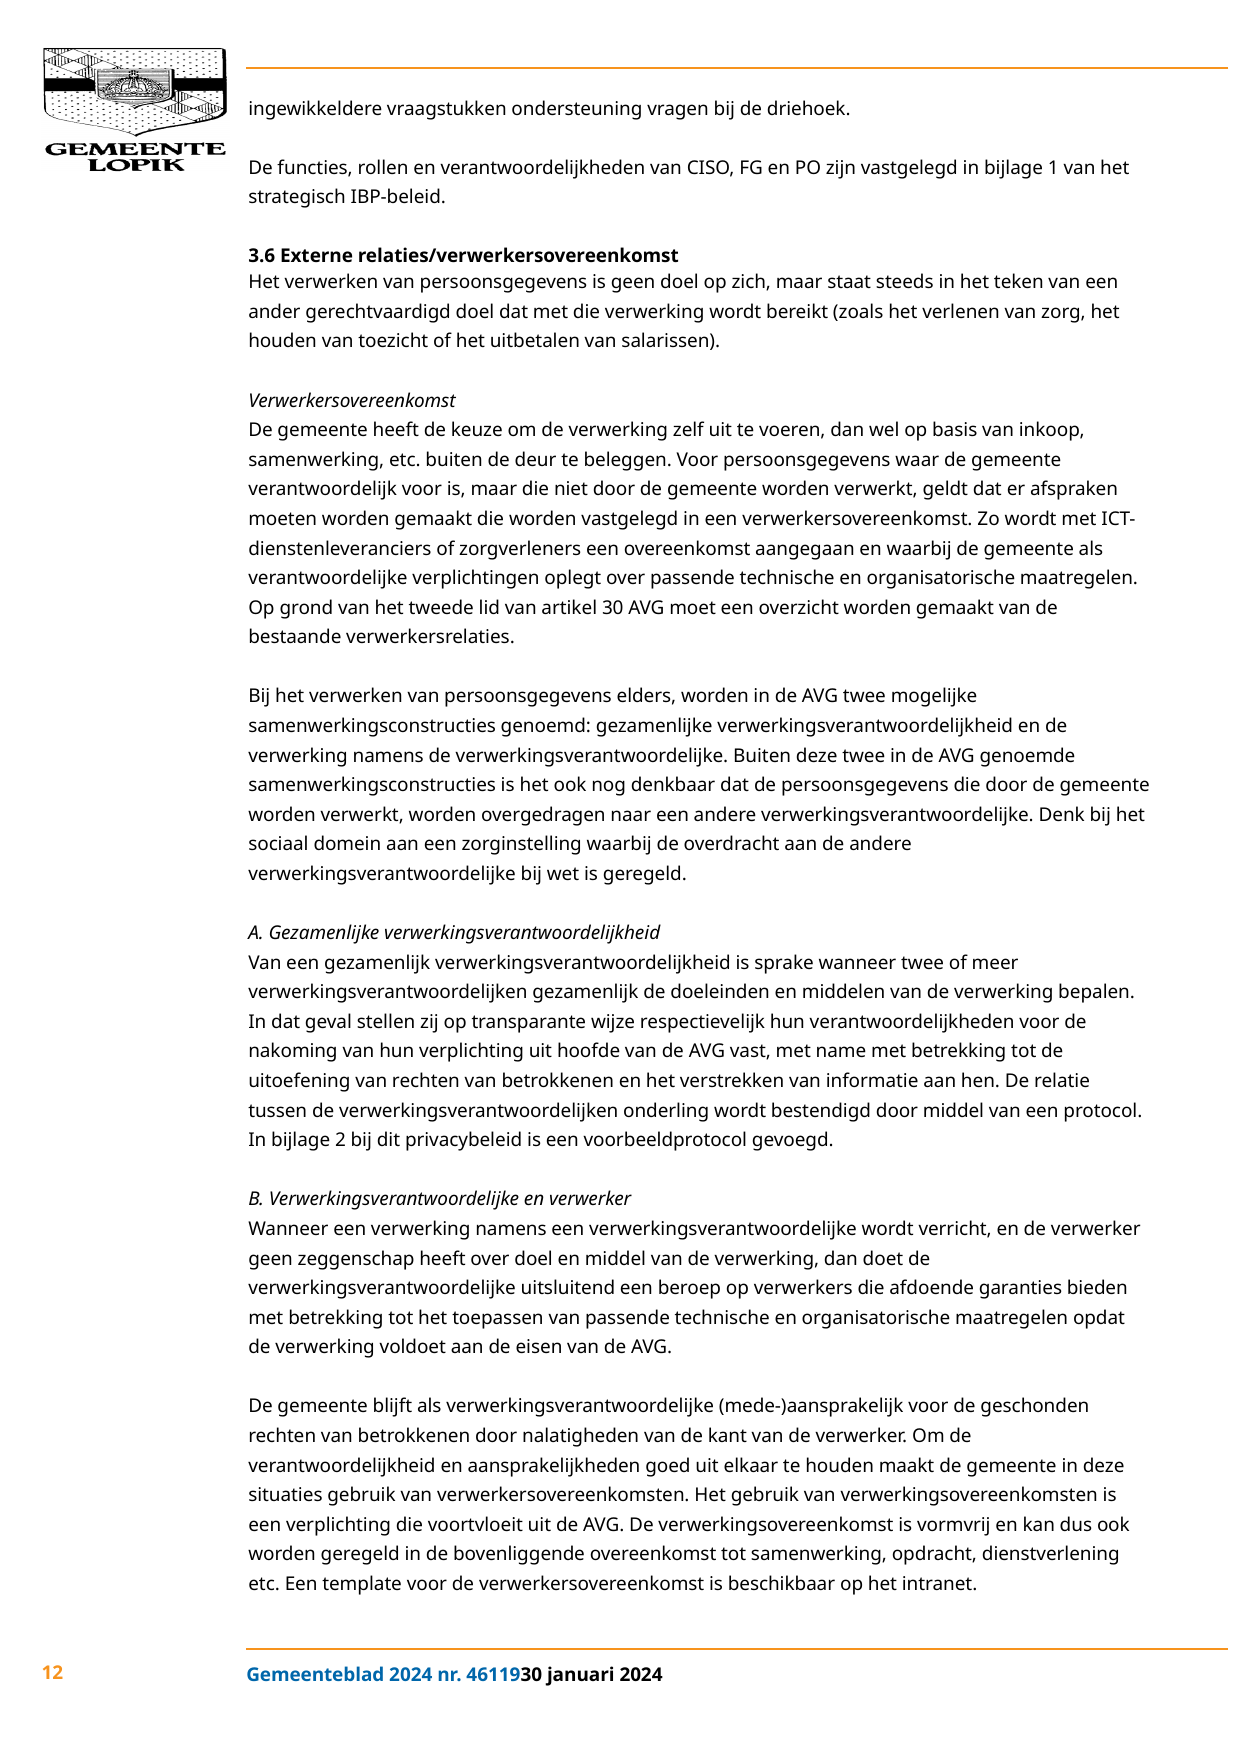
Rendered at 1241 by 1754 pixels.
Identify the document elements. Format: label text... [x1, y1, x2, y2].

text De functies, rollen en verantwoordelijkheden van CISO, FG en PO zijn vastgelegd in bijlage 1 van het strategisch IBP-beleid. [248, 154, 1152, 209]
text Wanneer een verwerking namens een verwerkingsverantwoordelijke wordt verricht, en de verwerker geen zeggenschap heeft over doel en middel van de verwerking, dan doet de verwerkingsverantwoordelijke uitsluitend een beroep op verwerkers die afdoende garanties bieden met betrekking tot het toepassen van passende technische en organisatorische maatregelen opdat de verwerking voldoet aan de eisen van de AVG. [248, 1215, 1152, 1359]
text 3.6 Externe relaties/verwerkersovereenkomst [248, 243, 1152, 268]
text De gemeente blijft als verwerkingsverantwoordelijke (mede-)aansprakelijk voor de geschonden rechten van betrokkenen door nalatigheden van de kant van de verwerker. Om de verantwoordelijkheid en aansprakelijkheden goed uit elkaar te houden maakt de gemeente in deze situaties gebruik van verwerkersovereenkomsten. Het gebruik van verwerkingsovereenkomsten is een verplichting die voortvloeit uit de AVG. De verwerkingsovereenkomst is vormvrij en kan dus ook worden geregeld in de bovenliggende overeenkomst tot samenwerking, opdracht, dienstverlening etc. Een template voor de verwerkersovereenkomst is beschikbaar op het intranet. [248, 1393, 1152, 1596]
text Verwerkersovereenkomst [248, 387, 1152, 412]
text Het verwerken van persoonsgegevens is geen doel op zich, maar staat steeds in het teken van een ander gerechtvaardigd doel dat met die verwerking wordt bereikt (zoals het verlenen van zorg, het houden van toezicht of het uitbetalen van salarissen). [248, 268, 1152, 353]
picture [41, 47, 231, 172]
text De gemeente heeft de keuze om de verwerking zelf uit te voeren, dan wel op basis van inkoop, samenwerking, etc. buiten de deur te beleggen. Voor persoonsgegevens waar de gemeente verantwoordelijk voor is, maar die niet door de gemeente worden verwerkt, geldt dat er afspraken moeten worden gemaakt die worden vastgelegd in een verwerkersovereenkomst. Zo wordt met ICT-dienstenleveranciers of zorgverleners een overeenkomst aangegaan en waarbij de gemeente als verantwoordelijke verplichtingen oplegt over passende technische en organisatorische maatregelen. Op grond van het tweede lid van artikel 30 AVG moet een overzicht worden gemaakt van de bestaande verwerkersrelaties. [248, 416, 1152, 649]
text A. Gezamenlijke verwerkingsverantwoordelijkheid [248, 919, 1152, 945]
text Van een gezamenlijk verwerkingsverantwoordelijkheid is sprake wanneer twee of meer verwerkingsverantwoordelijken gezamenlijk de doeleinden en middelen van de verwerking bepalen. In dat geval stellen zij op transparante wijze respectievelijk hun verantwoordelijkheden voor de nakoming van hun verplichting uit hoofde van de AVG vast, met name met betrekking tot de uitoefening van rechten van betrokkenen en het verstrekken van informatie aan hen. De relatie tussen de verwerkingsverantwoordelijken onderling wordt bestendigd door middel van een protocol. In bijlage 2 bij dit privacybeleid is een voorbeeldprotocol gevoegd. [248, 949, 1152, 1152]
text Bij het verwerken van persoonsgegevens elders, worden in de AVG twee mogelijke samenwerkingsconstructies genoemd: gezamenlijke verwerkingsverantwoordelijkheid en de verwerking namens de verwerkingsverantwoordelijke. Buiten deze twee in de AVG genoemde samenwerkingsconstructies is het ook nog denkbaar dat de persoonsgegevens die door de gemeente worden verwerkt, worden overgedragen naar een andere verwerkingsverantwoordelijke. Denk bij het sociaal domein aan een zorginstelling waarbij de overdracht aan de andere verwerkingsverantwoordelijke bij wet is geregeld. [248, 683, 1152, 886]
text B. Verwerkingsverantwoordelijke en verwerker [248, 1186, 1152, 1211]
text ingewikkeldere vraagstukken ondersteuning vragen bij de driehoek. [248, 95, 1152, 121]
